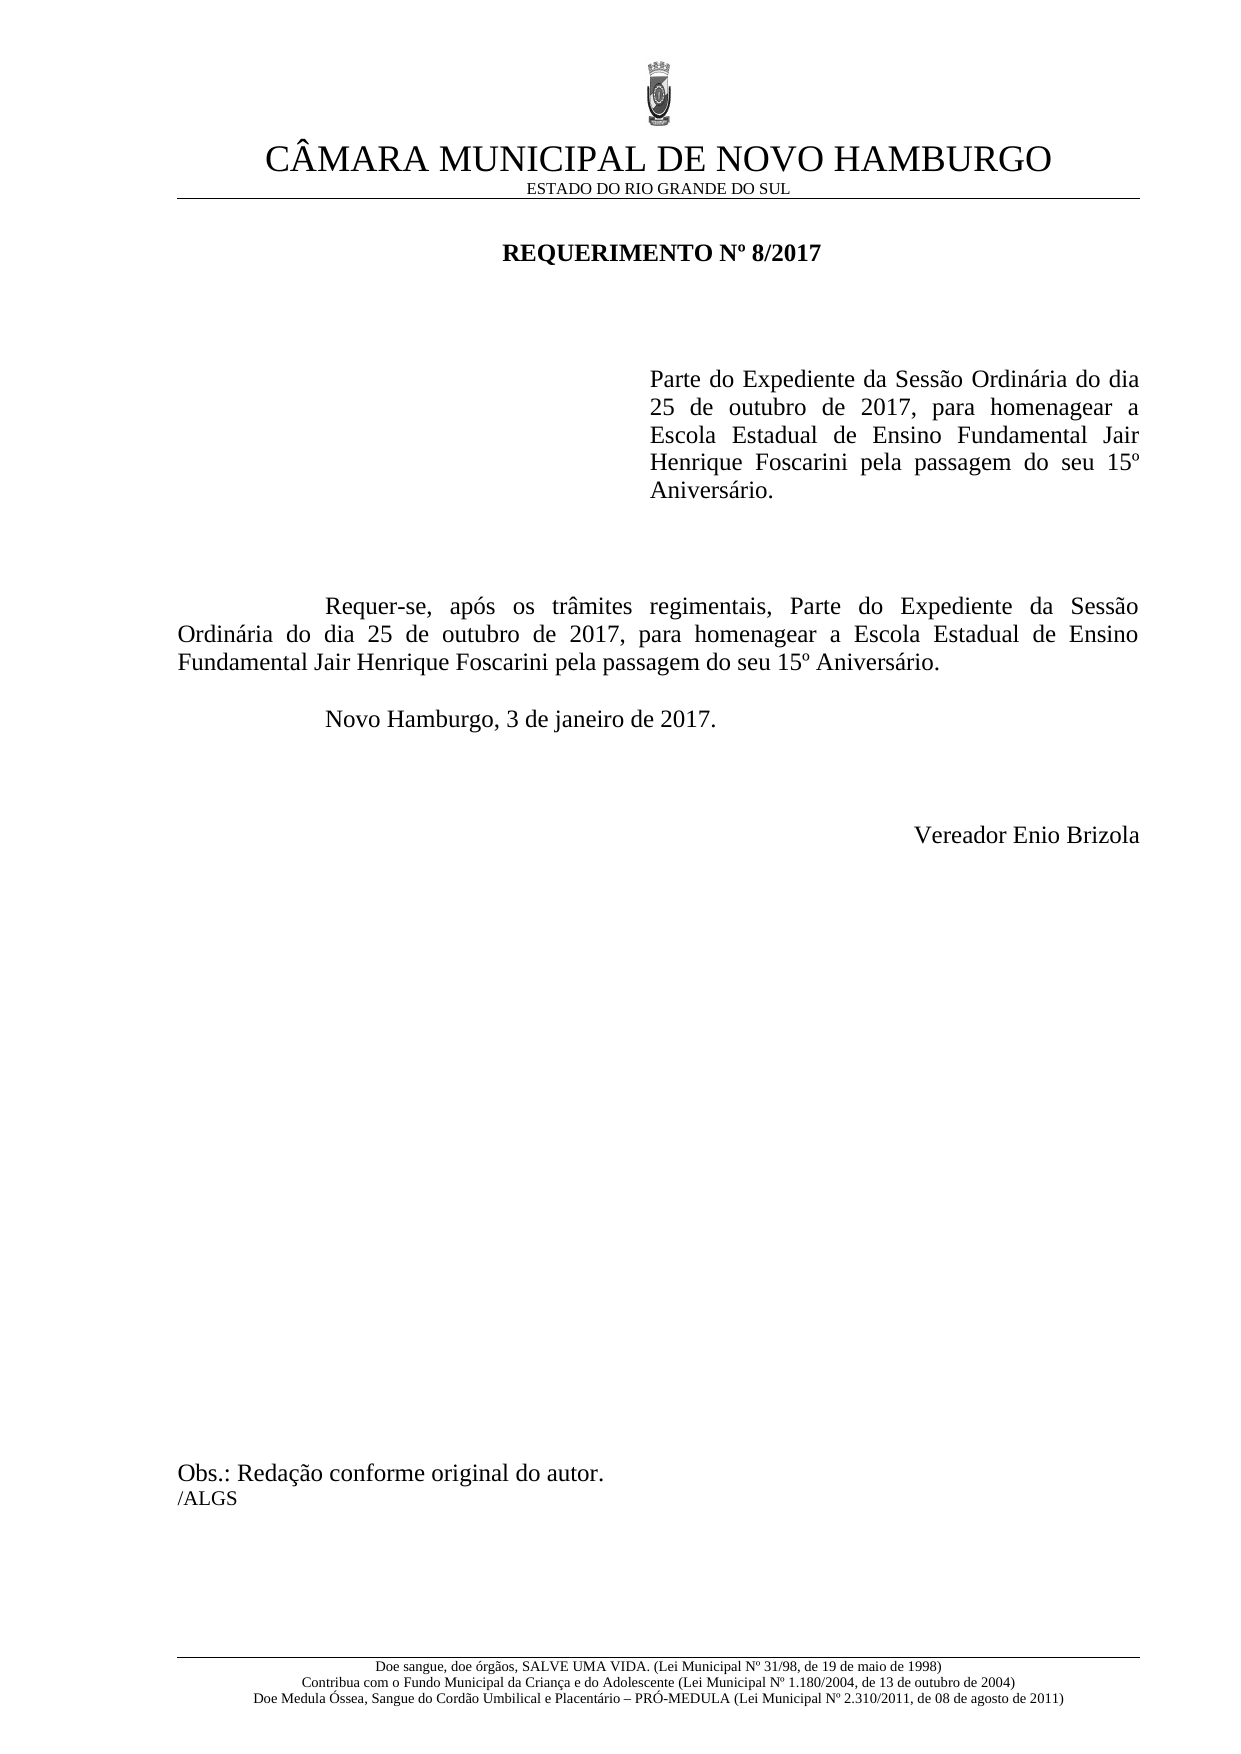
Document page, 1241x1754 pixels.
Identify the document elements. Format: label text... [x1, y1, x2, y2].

text /ALGS [177, 1486, 1140, 1509]
text Vereador Enio Brizola [177, 821, 1140, 849]
title REQUERIMENTO Nº 8/2017 [177, 239, 1140, 266]
text Parte do Expediente da Sessão Ordinária do dia 25 de outubro de 2017, para homenagear a Escola Estadual de Ensino Fundamental Jair Henrique Foscarini pela passagem do seu 15º Aniversário. [649, 365, 1140, 504]
text Novo Hamburgo, 3 de janeiro de 2017. [177, 705, 1140, 733]
text Requer-se, após os trâmites regimentais, Parte do Expediente da Sessão Ordinária do dia 25 de outubro de 2017, para homenagear a Escola Estadual de Ensino Fundamental Jair Henrique Foscarini pela passagem do seu 15º Aniversário. [177, 592, 1140, 676]
text Obs.: Redação conforme original do autor. [177, 1459, 1140, 1486]
